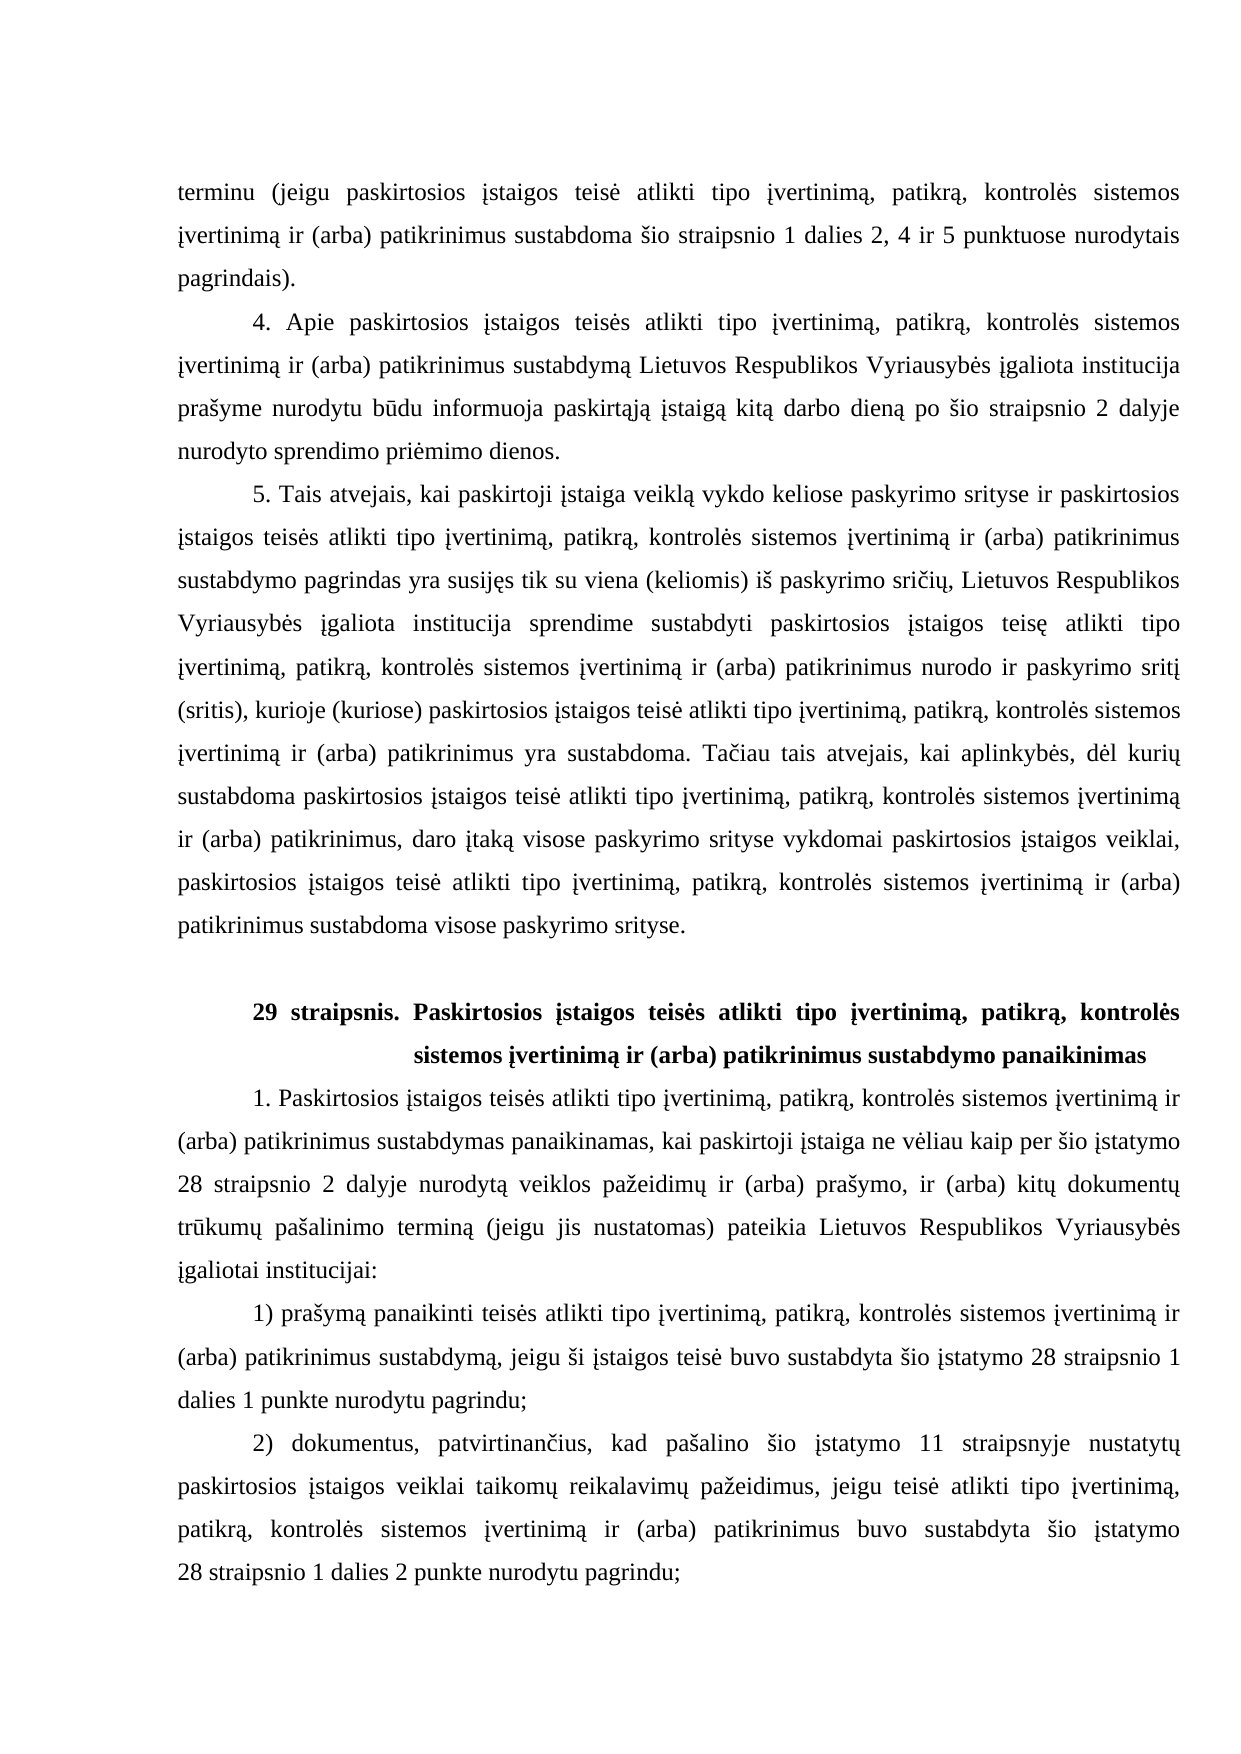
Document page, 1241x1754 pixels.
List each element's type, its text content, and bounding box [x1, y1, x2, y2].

text 29 straipsnis. Paskirtosios įstaigos teisės atlikti tipo įvertinimą, patikrą, kontrolės sistemos įvertinimą ir (arba) patikrinimus sustabdymo panaikinimas [252, 997, 1181, 1068]
text 2) dokumentus, patvirtinančius, kad pašalino šio įstatymo 11 straipsnyje nustatytų paskirtosios įstaigos veiklai taikomų reikalavimų pažeidimus, jeigu teisė atlikti tipo įvertinimą, patikrą, kontrolės sistemos įvertinimą ir (arba) patikrinimus buvo sustabdyta šio įstatymo 28 straipsnio 1 dalies 2 punkte nurodytu pagrindu; [177, 1428, 1181, 1586]
text terminu (jeigu paskirtosios įstaigos teisė atlikti tipo įvertinimą, patikrą, kontrolės sistemos įvertinimą ir (arba) patikrinimus sustabdoma šio straipsnio 1 dalies 2, 4 ir 5 punktuose nurodytais pagrindais). [177, 177, 1181, 292]
text 5. Tais atvejais, kai paskirtoji įstaiga veiklą vykdo keliose paskyrimo srityse ir paskirtosios įstaigos teisės atlikti tipo įvertinimą, patikrą, kontrolės sistemos įvertinimą ir (arba) patikrinimus sustabdymo pagrindas yra susijęs tik su viena (keliomis) iš paskyrimo sričių, Lietuvos Respublikos Vyriausybės įgaliota institucija sprendime sustabdyti paskirtosios įstaigos teisę atlikti tipo įvertinimą, patikrą, kontrolės sistemos įvertinimą ir (arba) patikrinimus nurodo ir paskyrimo sritį (sritis), kurioje (kuriose) paskirtosios įstaigos teisė atlikti tipo įvertinimą, patikrą, kontrolės sistemos įvertinimą ir (arba) patikrinimus yra sustabdoma. Tačiau tais atvejais, kai aplinkybės, dėl kurių sustabdoma paskirtosios įstaigos teisė atlikti tipo įvertinimą, patikrą, kontrolės sistemos įvertinimą ir (arba) patikrinimus, daro įtaką visose paskyrimo srityse vykdomai paskirtosios įstaigos veiklai, paskirtosios įstaigos teisė atlikti tipo įvertinimą, patikrą, kontrolės sistemos įvertinimą ir (arba) patikrinimus sustabdoma visose paskyrimo srityse. [177, 479, 1181, 939]
text 4. Apie paskirtosios įstaigos teisės atlikti tipo įvertinimą, patikrą, kontrolės sistemos įvertinimą ir (arba) patikrinimus sustabdymą Lietuvos Respublikos Vyriausybės įgaliota institucija prašyme nurodytu būdu informuoja paskirtąją įstaigą kitą darbo dieną po šio straipsnio 2 dalyje nurodyto sprendimo priėmimo dienos. [177, 307, 1181, 465]
text 1. Paskirtosios įstaigos teisės atlikti tipo įvertinimą, patikrą, kontrolės sistemos įvertinimą ir (arba) patikrinimus sustabdymas panaikinamas, kai paskirtoji įstaiga ne vėliau kaip per šio įstatymo 28 straipsnio 2 dalyje nurodytą veiklos pažeidimų ir (arba) prašymo, ir (arba) kitų dokumentų trūkumų pašalinimo terminą (jeigu jis nustatomas) pateikia Lietuvos Respublikos Vyriausybės įgaliotai institucijai: [177, 1083, 1181, 1284]
text 1) prašymą panaikinti teisės atlikti tipo įvertinimą, patikrą, kontrolės sistemos įvertinimą ir (arba) patikrinimus sustabdymą, jeigu ši įstaigos teisė buvo sustabdyta šio įstatymo 28 straipsnio 1 dalies 1 punkte nurodytu pagrindu; [177, 1298, 1181, 1413]
